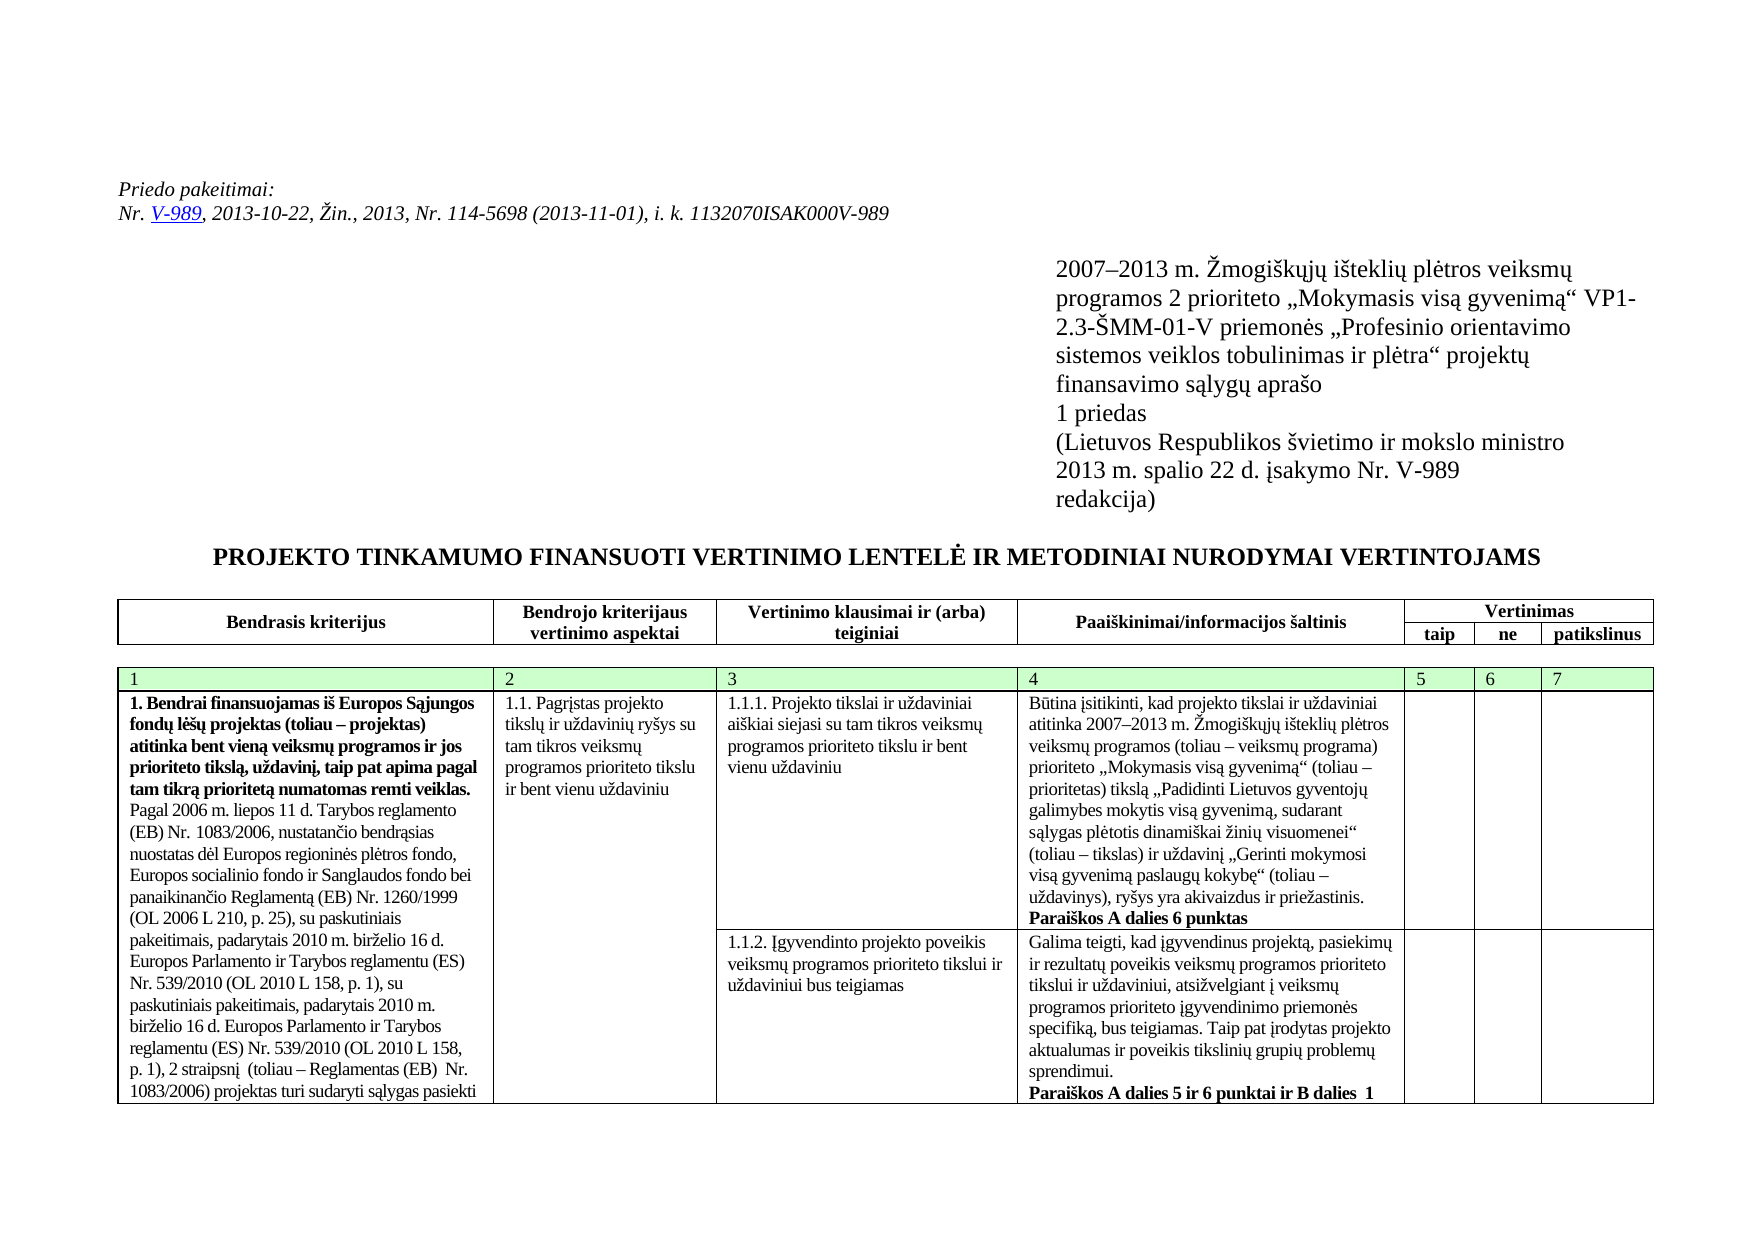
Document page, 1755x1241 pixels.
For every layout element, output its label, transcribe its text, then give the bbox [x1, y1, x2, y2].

table_header Bendrasis kriterijus [119, 600, 493, 644]
table_cell 1 [119, 668, 493, 689]
table_cell 2 [494, 668, 716, 689]
table_header Paaiškinimai/informacijos šaltinis [1018, 600, 1404, 644]
table_cell [1405, 692, 1474, 929]
table_cell [118, 645, 494, 667]
text PROJEKTO TINKAMUMO FINANSUOTI VERTINIMO LENTELĖ IR METODINIAI NURODYMAI VERTINTOJAMS [118, 542, 1636, 570]
table_cell [1541, 645, 1653, 667]
text Priedo pakeitimai: [118, 177, 1636, 201]
table_cell 1.1.2. Įgyvendinto projekto poveikis veiksmų programos prioriteto tikslui ir uždaviniui bus teigiamas [717, 930, 1017, 1103]
table_cell Galima teigti, kad įgyvendinus projektą, pasiekimų ir rezultatų poveikis veiksmų programos prioriteto tikslui ir uždaviniui, atsižvelgiant į veiksmų programos prioriteto įgyvendinimo priemonės specifiką, bus teigiamas. Taip pat įrodytas projekto aktualumas ir poveikis tikslinių grupių problemų sprendimui. Paraiškos A dalies 5 ir 6 punktai ir B dalies 1 [1018, 930, 1404, 1103]
table_header Vertinimas [1405, 600, 1653, 622]
table_cell [1405, 645, 1474, 667]
table_cell 1.1. Pagrįstas projekto tikslų ir uždavinių ryšys su tam tikros veiksmų programos prioriteto tikslu ir bent vienu uždaviniu [494, 692, 716, 1103]
text 2013 m. spalio 22 d. įsakymo Nr. V-989 [1056, 455, 1636, 484]
table_cell [1475, 692, 1541, 929]
table_cell [1474, 645, 1541, 667]
table_cell [1018, 645, 1405, 667]
table_header Vertinimo klausimai ir (arba) teiginiai [717, 600, 1017, 644]
table_cell [494, 645, 716, 667]
table_cell taip [1405, 623, 1474, 644]
table_cell [1475, 930, 1541, 1103]
table_cell 4 [1018, 668, 1404, 689]
table_cell patikslinus [1542, 623, 1653, 644]
table_cell [1405, 930, 1474, 1103]
text Nr. V-989, 2013-10-22, Žin., 2013, Nr. 114-5698 (2013-11-01), i. k. 1132070ISAK000V-989 [118, 201, 1636, 225]
table_cell 3 [717, 668, 1017, 689]
table_cell 6 [1475, 668, 1541, 689]
table_cell 7 [1542, 668, 1653, 689]
table_cell ne [1475, 623, 1541, 644]
text redakcija) [1056, 484, 1636, 513]
table_cell 5 [1405, 668, 1474, 689]
text 1 priedas [1056, 398, 1636, 427]
text 2007–2013 m. Žmogiškųjų išteklių plėtros veiksmų programos 2 prioriteto „Mokymasis visą gyvenimą“ VP1-2.3-ŠMM-01-V priemonės „Profesinio orientavimo sistemos veiklos tobulinimas ir plėtra“ projektų finansavimo sąlygų aprašo [1056, 254, 1636, 398]
table_cell Būtina įsitikinti, kad projekto tikslai ir uždaviniai atitinka 2007–2013 m. Žmogiškųjų išteklių plėtros veiksmų programos (toliau – veiksmų programa) prioriteto „Mokymasis visą gyvenimą“ (toliau – prioritetas) tikslą „Padidinti Lietuvos gyventojų galimybes mokytis visą gyvenimą, sudarant sąlygas plėtotis dinamiškai žinių visuomenei“ (toliau – tikslas) ir uždavinį „Gerinti mokymosi visą gyvenimą paslaugų kokybę“ (toliau – uždavinys), ryšys yra akivaizdus ir priežastinis. Paraiškos A dalies 6 punktas [1018, 692, 1404, 929]
table_cell [1542, 930, 1653, 1103]
table_cell [1542, 692, 1653, 929]
table_cell 1. Bendrai finansuojamas iš Europos Sąjungos fondų lėšų projektas (toliau – projektas) atitinka bent vieną veiksmų programos ir jos prioriteto tikslą, uždavinį, taip pat apima pagal tam tikrą prioritetą numatomas remti veiklas. Pagal 2006 m. liepos 11 d. Tarybos reglamento (EB) Nr. 1083/2006, nustatančio bendrąsias nuostatas dėl Europos regioninės plėtros fondo, Europos socialinio fondo ir Sanglaudos fondo bei panaikinančio Reglamentą (EB) Nr. 1260/1999 (OL 2006 L 210, p. 25), su paskutiniais pakeitimais, padarytais 2010 m. birželio 16 d. Europos Parlamento ir Tarybos reglamentu (ES) Nr. 539/2010 (OL 2010 L 158, p. 1), su paskutiniais pakeitimais, padarytais 2010 m. birželio 16 d. Europos Parlamento ir Tarybos reglamentu (ES) Nr. 539/2010 (OL 2010 L 158, p. 1), 2 straipsnį (toliau – Reglamentas (EB) Nr. 1083/2006) projektas turi sudaryti sąlygas pasiekti [119, 692, 493, 1103]
table_header Bendrojo kriterijaus vertinimo aspektai [494, 600, 716, 644]
table_cell 1.1.1. Projekto tikslai ir uždaviniai aiškiai siejasi su tam tikros veiksmų programos prioriteto tikslu ir bent vienu uždaviniu [717, 692, 1017, 929]
text (Lietuvos Respublikos švietimo ir mokslo ministro [1056, 427, 1636, 455]
table_cell [716, 645, 1017, 667]
